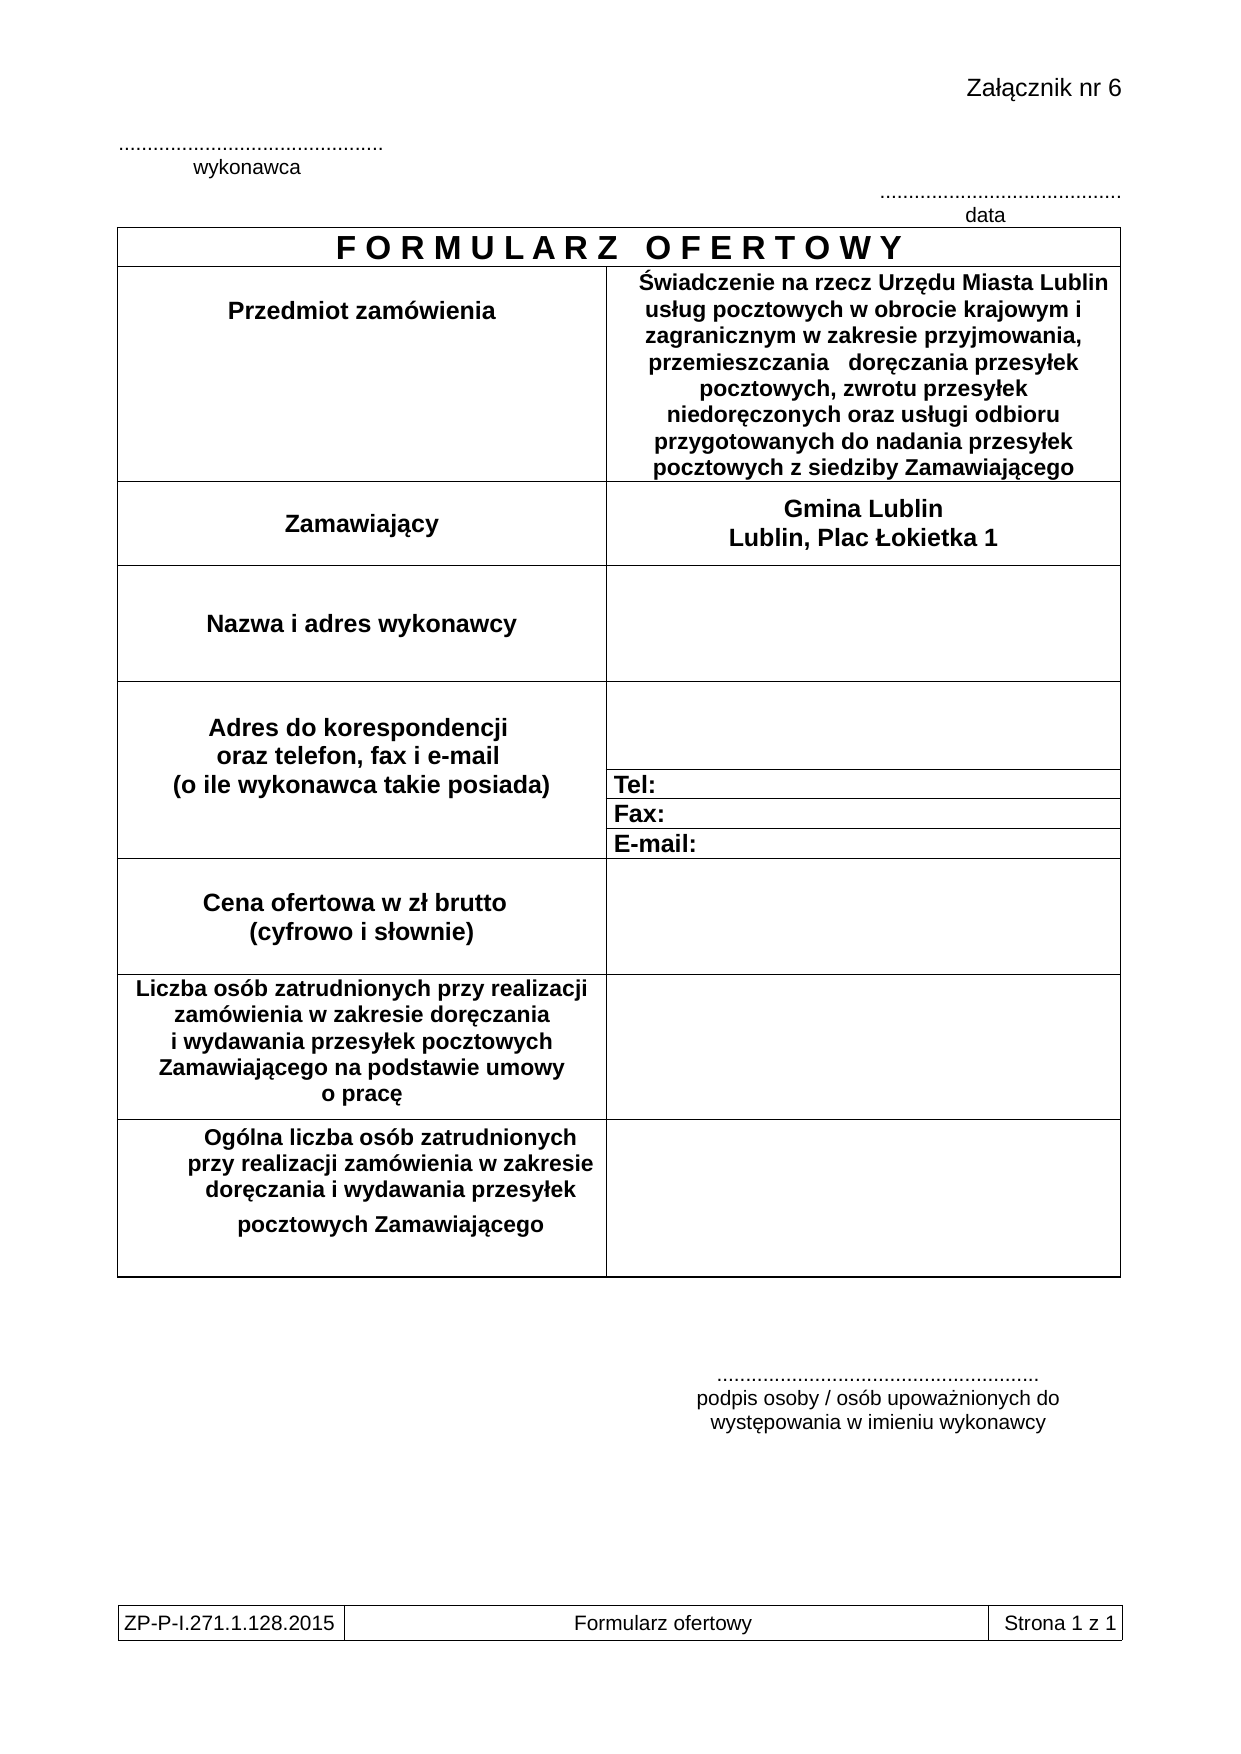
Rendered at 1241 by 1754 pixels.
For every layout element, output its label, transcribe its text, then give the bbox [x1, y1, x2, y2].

table_cell Gmina Lublin Lublin, Plac Łokietka 1 [607, 482, 1120, 564]
table_cell Tel: [607, 770, 1120, 798]
table_cell Świadczenie na rzecz Urzędu Miasta Lublin usług pocztowych w obrocie krajowym i zagranicznym w zakresie przyjmowania, przemieszczania doręczania przesyłek pocztowych, zwrotu przesyłek niedoręczonych oraz usługi odbioru przygotowanych do nadania przesyłek pocztowych z siedziby Zamawiającego [607, 267, 1120, 481]
table_cell [607, 682, 1120, 768]
table_cell [607, 566, 1120, 681]
table_cell Adres do korespondencji oraz telefon, fax i e-mail (o ile wykonawca takie posiada) [118, 682, 606, 858]
text data [118, 203, 1122, 227]
table_header F O R M U L A R Z O F E R T O W Y [118, 228, 1120, 266]
table_cell Ogólna liczba osób zatrudnionych przy realizacji zamówienia w zakresie doręczania i wydawania przesyłek pocztowych Zamawiającego [118, 1120, 606, 1276]
table_cell Fax: [607, 799, 1120, 828]
text ........................................................ [561, 1362, 1122, 1386]
subtitle Załącznik nr 6 [118, 73, 1122, 102]
table_cell Zamawiający [118, 482, 606, 564]
table_cell [607, 859, 1120, 974]
table_cell [607, 1120, 1120, 1276]
text występowania w imieniu wykonawcy [561, 1410, 1122, 1434]
table_cell Nazwa i adres wykonawcy [118, 566, 606, 681]
table_cell [607, 975, 1120, 1118]
table_cell Cena ofertowa w zł brutto (cyfrowo i słownie) [118, 859, 606, 974]
table_cell Liczba osób zatrudnionych przy realizacji zamówienia w zakresie doręczania i wydawania przesyłek pocztowych Zamawiającego na podstawie umowy o pracę [118, 975, 606, 1118]
text podpis osoby / osób upoważnionych do [561, 1386, 1122, 1410]
text .............................................. [118, 131, 1122, 155]
text wykonawca [118, 155, 1122, 179]
table_cell Przedmiot zamówienia [118, 267, 606, 481]
text .......................................... [118, 179, 1122, 203]
table_cell E-mail: [607, 829, 1120, 858]
